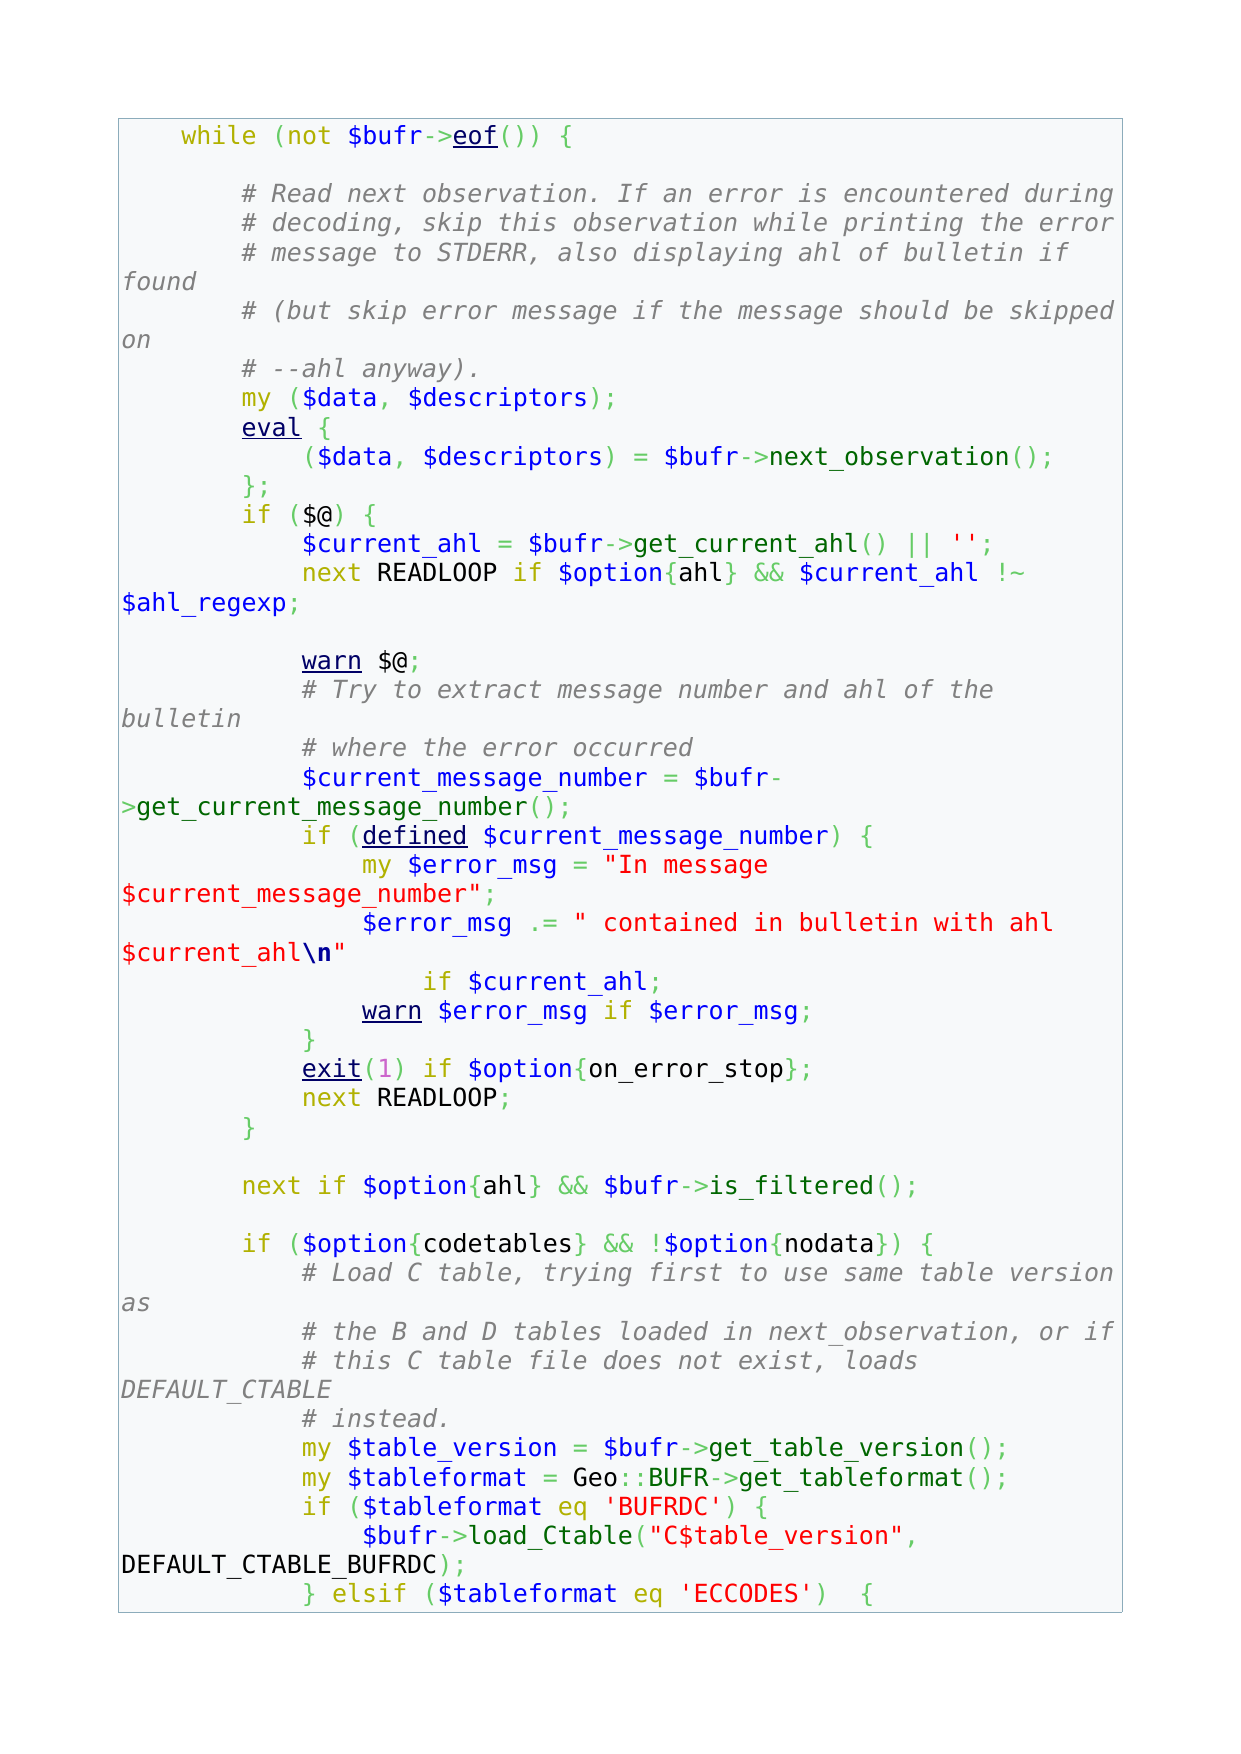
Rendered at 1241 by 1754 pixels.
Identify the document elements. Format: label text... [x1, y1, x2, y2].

table_header while (not $bufr->eof()) { # Read next observation. If an error is encountered during # decoding, skip this observation while printing the error # message to STDERR, also displaying ahl of bulletin if found # (but skip error message if the message should be skipped on # --ahl anyway). my ($data, $descriptors); eval { ($data, $descriptors) = $bufr->next_observation(); }; if ($@) { $current_ahl = $bufr->get_current_ahl() || ''; next READLOOP if $option{ahl} && $current_ahl !~ $ahl_regexp; warn $@; # Try to extract message number and ahl of the bulletin # where the error occurred $current_message_number = $bufr->get_current_message_number(); if (defined $current_message_number) { my $error_msg = "In message $current_message_number"; $error_msg .= " contained in bulletin with ahl $current_ahl\n" if $current_ahl; warn $error_msg if $error_msg; } exit(1) if $option{on_error_stop}; next READLOOP; } next if $option{ahl} && $bufr->is_filtered(); if ($option{codetables} && !$option{nodata}) { # Load C table, trying first to use same table version as # the B and D tables loaded in next_observation, or if # this C table file does not exist, loads DEFAULT_CTABLE # instead. my $table_version = $bufr->get_table_version(); my $tableformat = Geo::BUFR->get_tableformat(); if ($tableformat eq 'BUFRDC') { $bufr->load_Ctable("C$table_version", DEFAULT_CTABLE_BUFRDC); } elsif ($tableformat eq 'ECCODES') { [119, 119, 1122, 1612]
